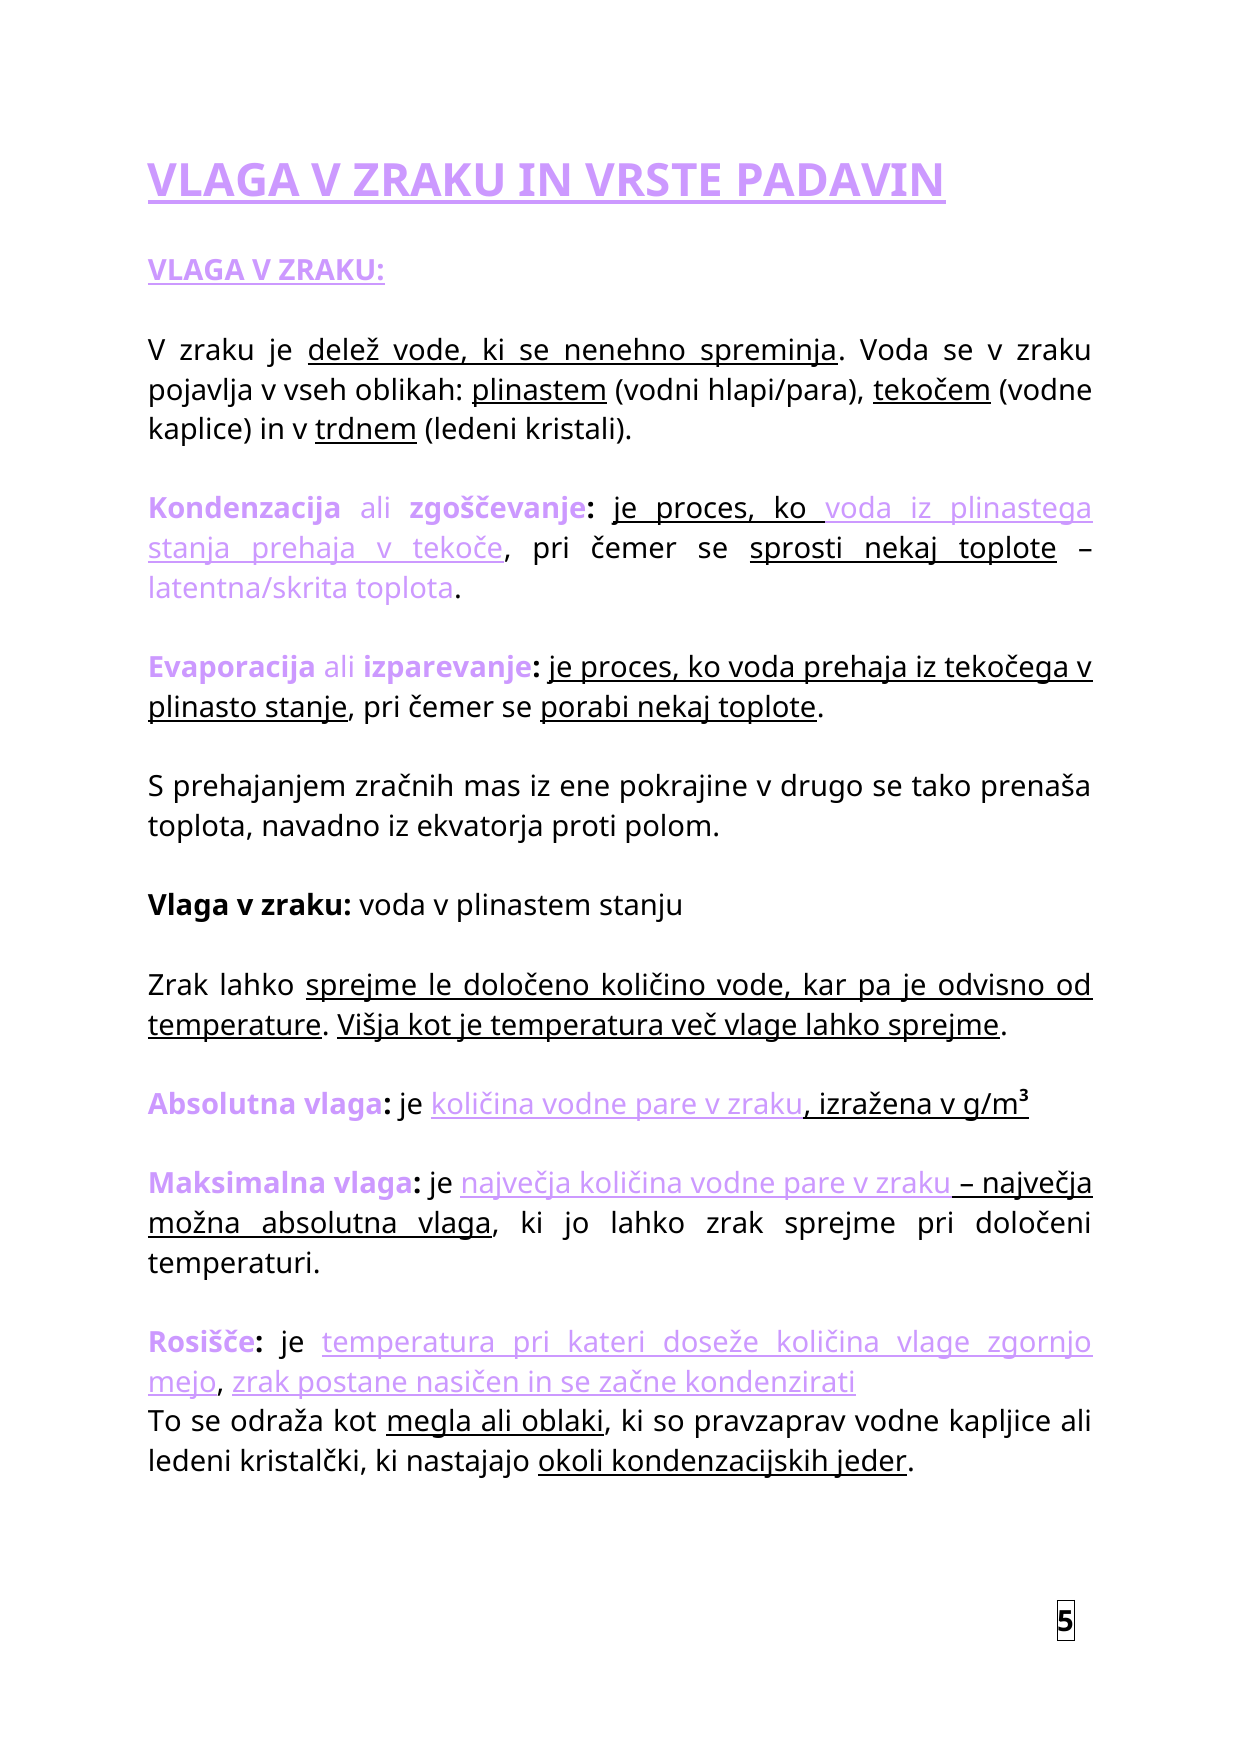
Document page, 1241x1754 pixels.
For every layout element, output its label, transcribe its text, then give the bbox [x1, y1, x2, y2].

text VLAGA V ZRAKU: [148, 250, 1093, 289]
text Evaporacija ali izparevanje: je proces, ko voda prehaja iz tekočega v plinasto stanje, pri čemer se porabi nekaj toplote. [148, 647, 1093, 726]
text Maksimalna vlaga: je največja količina vodne pare v zraku – največja možna absolutna vlaga, ki jo lahko zrak sprejme pri določeni temperaturi. [148, 1162, 1093, 1282]
text Absolutna vlaga: je količina vodne pare v zraku, izražena v g/m3 [148, 1083, 1093, 1123]
text Rosišče: je temperatura pri kateri doseže količina vlage zgornjo mejo, zrak postane nasičen in se začne kondenzirati [148, 1321, 1093, 1401]
text To se odraža kot megla ali oblaki, ki so pravzaprav vodne kapljice ali ledeni kristalčki, ki nastajajo okoli kondenzacijskih jeder. [148, 1401, 1093, 1480]
text VLAGA V ZRAKU IN VRSTE PADAVIN [148, 148, 1093, 210]
text S prehajanjem zračnih mas iz ene pokrajine v drugo se tako prenaša toplota, navadno iz ekvatorja proti polom. [148, 766, 1093, 845]
text Zrak lahko sprejme le določeno količino vode, kar pa je odvisno od temperature. Višja kot je temperatura več vlage lahko sprejme. [148, 964, 1093, 1043]
text Vlaga v zraku: voda v plinastem stanju [148, 885, 1093, 924]
text V zraku je delež vode, ki se nenehno spreminja. Voda se v zraku pojavlja v vseh oblikah: plinastem (vodni hlapi/para), tekočem (vodne kaplice) in v trdnem (ledeni kristali). [148, 329, 1093, 448]
text Kondenzacija ali zgoščevanje: je proces, ko voda iz plinastega stanja prehaja v tekoče, pri čemer se sprosti nekaj toplote – latentna/skrita toplota. [148, 488, 1093, 607]
